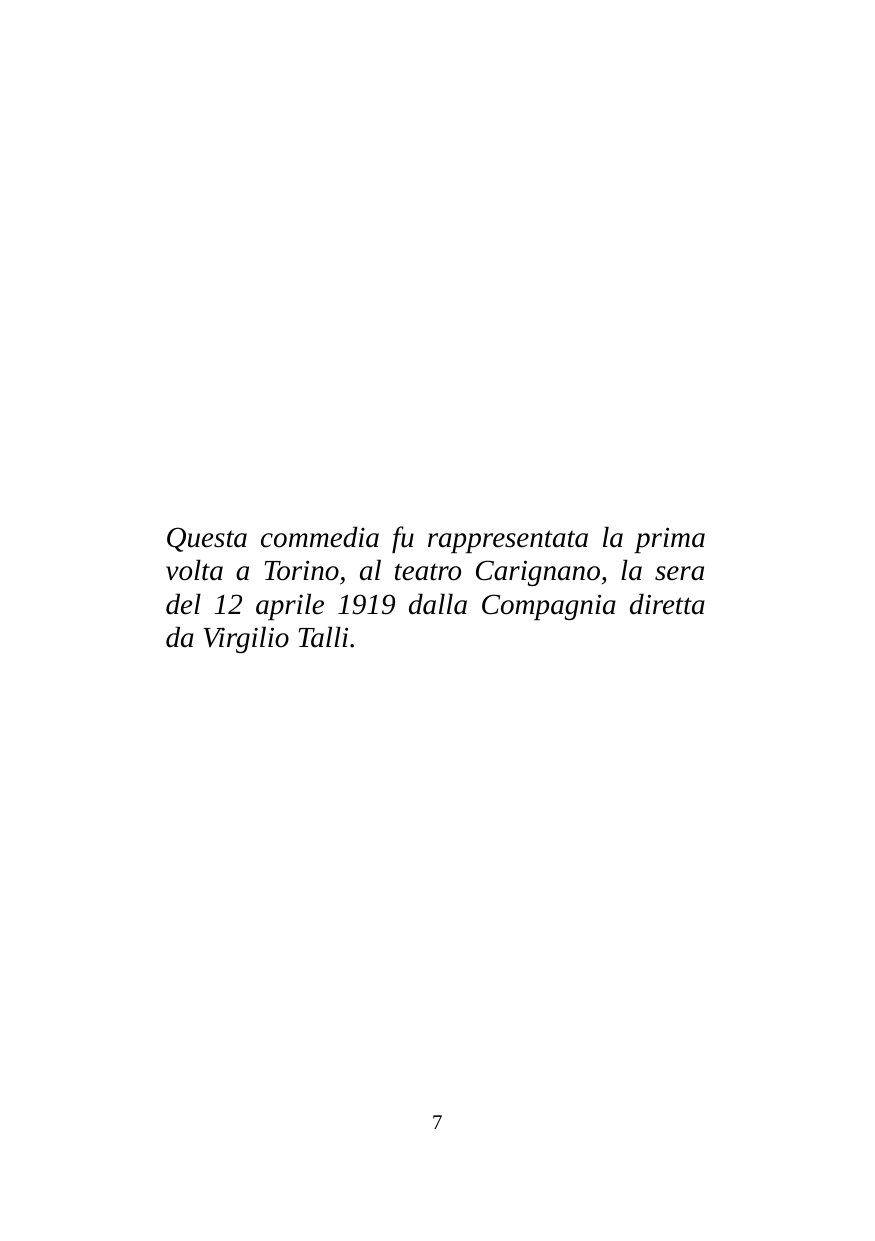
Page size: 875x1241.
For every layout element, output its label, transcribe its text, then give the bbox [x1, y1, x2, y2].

text Questa commedia fu rappresentata la prima volta a Torino, al teatro Carignano, la sera del 12 aprile 1919 dalla Compagnia diretta da Virgilio Talli. [165, 520, 709, 654]
